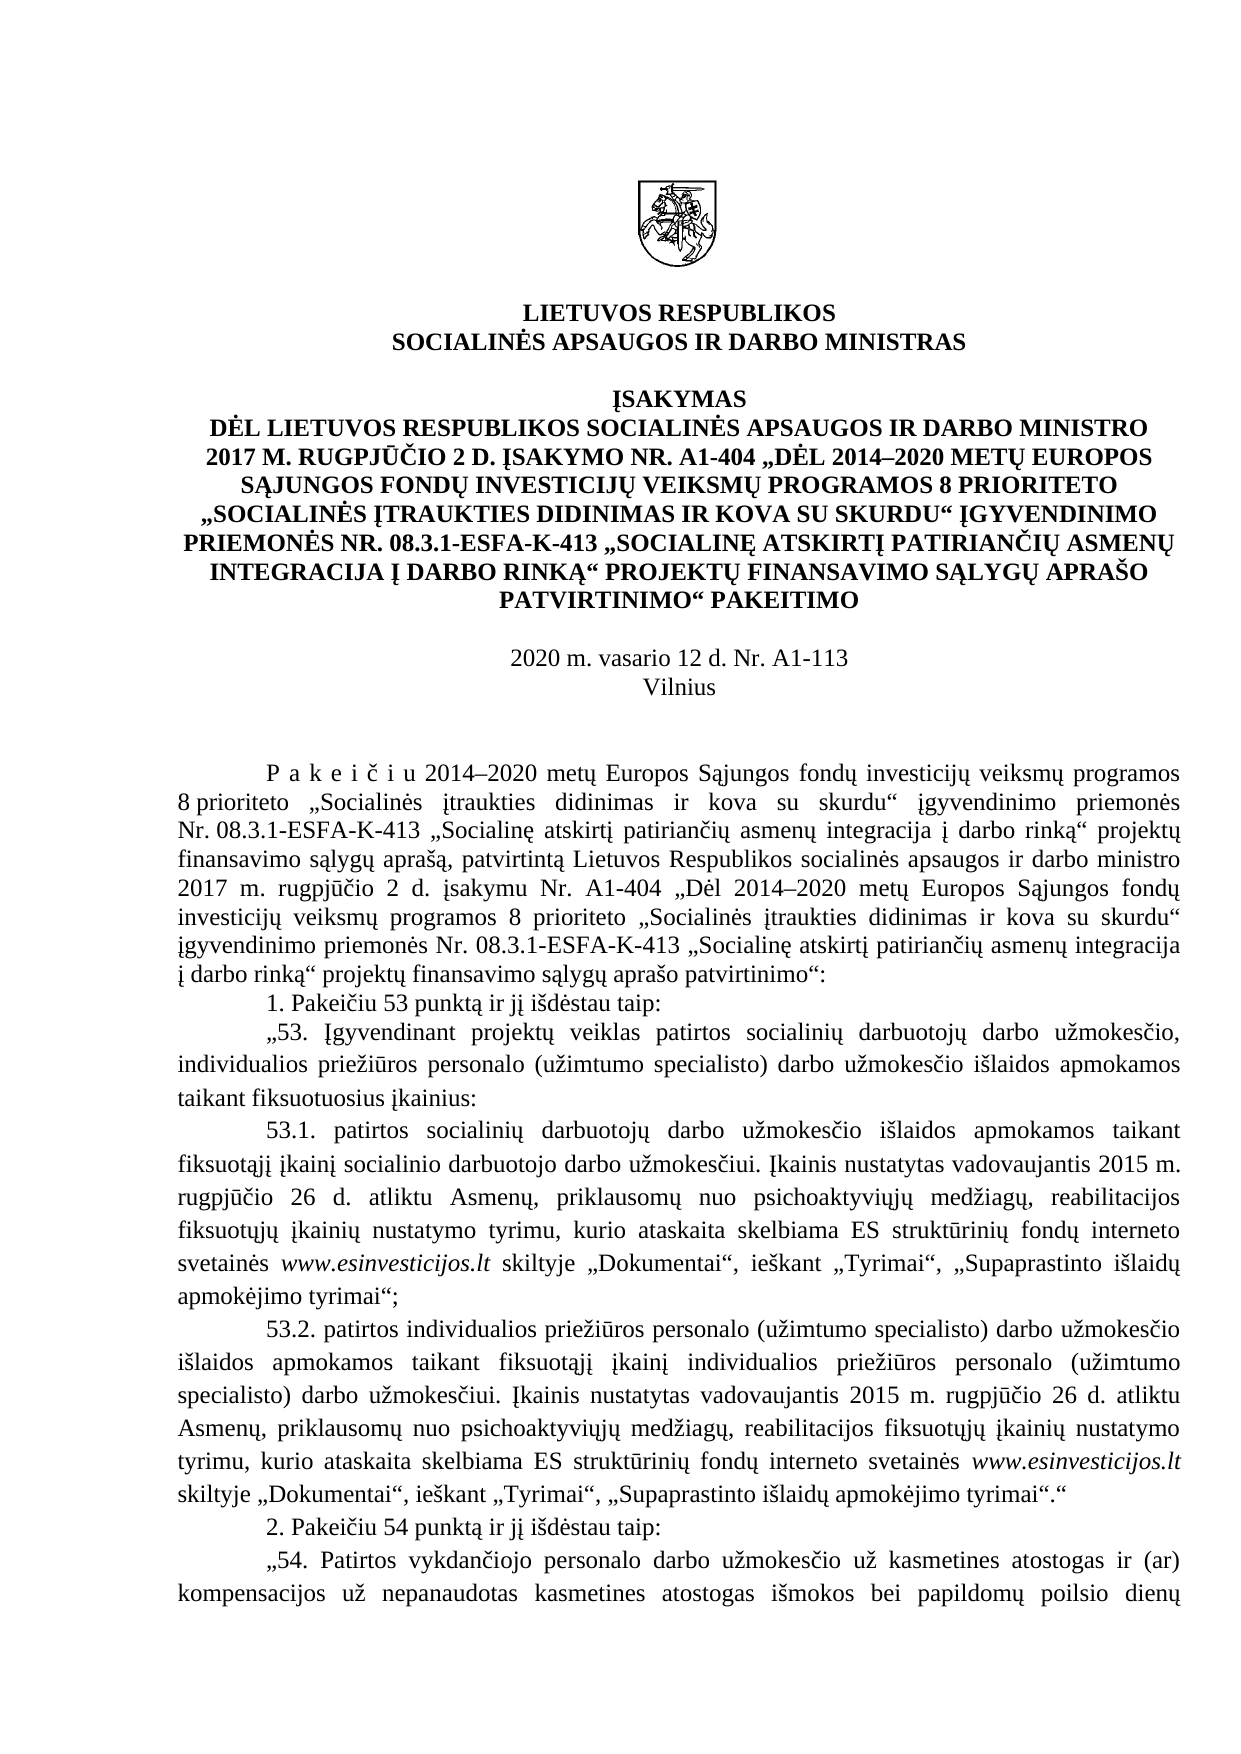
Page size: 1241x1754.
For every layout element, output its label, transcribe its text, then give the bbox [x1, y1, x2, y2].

text 2020 m. vasario 12 d. Nr. A1-113 [177, 643, 1181, 672]
text P a k e i č i u 2014–2020 metų Europos Sąjungos fondų investicijų veiksmų programos 8 prioriteto „Socialinės įtraukties didinimas ir kova su skurdu“ įgyvendinimo priemonės Nr. 08.3.1‑ESFA‑K‑413 „Socialinę atskirtį patiriančių asmenų integracija į darbo rinką“ projektų finansavimo sąlygų aprašą, patvirtintą Lietuvos Respublikos socialinės apsaugos ir darbo ministro 2017 m. rugpjūčio 2 d. įsakymu Nr. A1-404 „Dėl 2014–2020 metų Europos Sąjungos fondų investicijų veiksmų programos 8 prioriteto „Socialinės įtraukties didinimas ir kova su skurdu“ įgyvendinimo priemonės Nr. 08.3.1-ESFA-K-413 „Socialinę atskirtį patiriančių asmenų integracija į darbo rinką“ projektų finansavimo sąlygų aprašo patvirtinimo“: [177, 758, 1181, 988]
text LIETUVOS RESPUBLIKOS [177, 298, 1181, 327]
text 53.2. patirtos individualios priežiūros personalo (užimtumo specialisto) darbo užmokesčio išlaidos apmokamos taikant fiksuotąjį įkainį individualios priežiūros personalo (užimtumo specialisto) darbo užmokesčiui. Įkainis nustatytas vadovaujantis 2015 m. rugpjūčio 26 d. atliktu Asmenų, priklausomų nuo psichoaktyviųjų medžiagų, reabilitacijos fiksuotųjų įkainių nustatymo tyrimu, kurio ataskaita skelbiama ES struktūrinių fondų interneto svetainės www.esinvesticijos.lt skiltyje „Dokumentai“, ieškant „Tyrimai“, „Supaprastinto išlaidų apmokėjimo tyrimai“.“ [177, 1314, 1181, 1508]
text DĖL LIETUVOS RESPUBLIKOS SOCIALINĖS APSAUGOS IR DARBO MINISTRO 2017 M. RUGPJŪČIO 2 D. ĮSAKYMO NR. A1-404 „DĖL 2014–2020 METŲ EUROPOS SĄJUNGOS FONDŲ INVESTICIJŲ VEIKSMŲ PROGRAMOS 8 PRIORITETO „SOCIALINĖS ĮTRAUKTIES DIDINIMAS IR KOVA SU SKURDU“ ĮGYVENDINIMO PRIEMONĖS NR. 08.3.1-ESFA-K-413 „SOCIALINĘ ATSKIRTĮ PATIRIANČIŲ ASMENŲ INTEGRACIJA Į DARBO RINKĄ“ PROJEKTŲ FINANSAVIMO SĄLYGŲ APRAŠO PATVIRTINIMO“ PAKEITIMO [177, 413, 1181, 614]
text Vilnius [177, 672, 1181, 700]
text 53.1. patirtos socialinių darbuotojų darbo užmokesčio išlaidos apmokamos taikant fiksuotąjį įkainį socialinio darbuotojo darbo užmokesčiui. Įkainis nustatytas vadovaujantis 2015 m. rugpjūčio 26 d. atliktu Asmenų, priklausomų nuo psichoaktyviųjų medžiagų, reabilitacijos fiksuotųjų įkainių nustatymo tyrimu, kurio ataskaita skelbiama ES struktūrinių fondų interneto svetainės www.esinvesticijos.lt skiltyje „Dokumentai“, ieškant „Tyrimai“, „Supaprastinto išlaidų apmokėjimo tyrimai“; [177, 1116, 1181, 1309]
text 2. Pakeičiu 54 punktą ir jį išdėstau taip: [177, 1512, 1181, 1541]
text SOCIALINĖS APSAUGOS IR DARBO MINISTRAS [177, 327, 1181, 355]
text „53. Įgyvendinant projektų veiklas patirtos socialinių darbuotojų darbo užmokesčio, individualios priežiūros personalo (užimtumo specialisto) darbo užmokesčio išlaidos apmokamos taikant fiksuotuosius įkainius: [177, 1017, 1181, 1111]
text 1. Pakeičiu 53 punktą ir jį išdėstau taip: [177, 988, 1181, 1017]
text „54. Patirtos vykdančiojo personalo darbo užmokesčio už kasmetines atostogas ir (ar) kompensacijos už nepanaudotas kasmetines atostogas išmokos bei papildomų poilsio dienų [177, 1545, 1181, 1607]
text ĮSAKYMAS [177, 384, 1181, 413]
